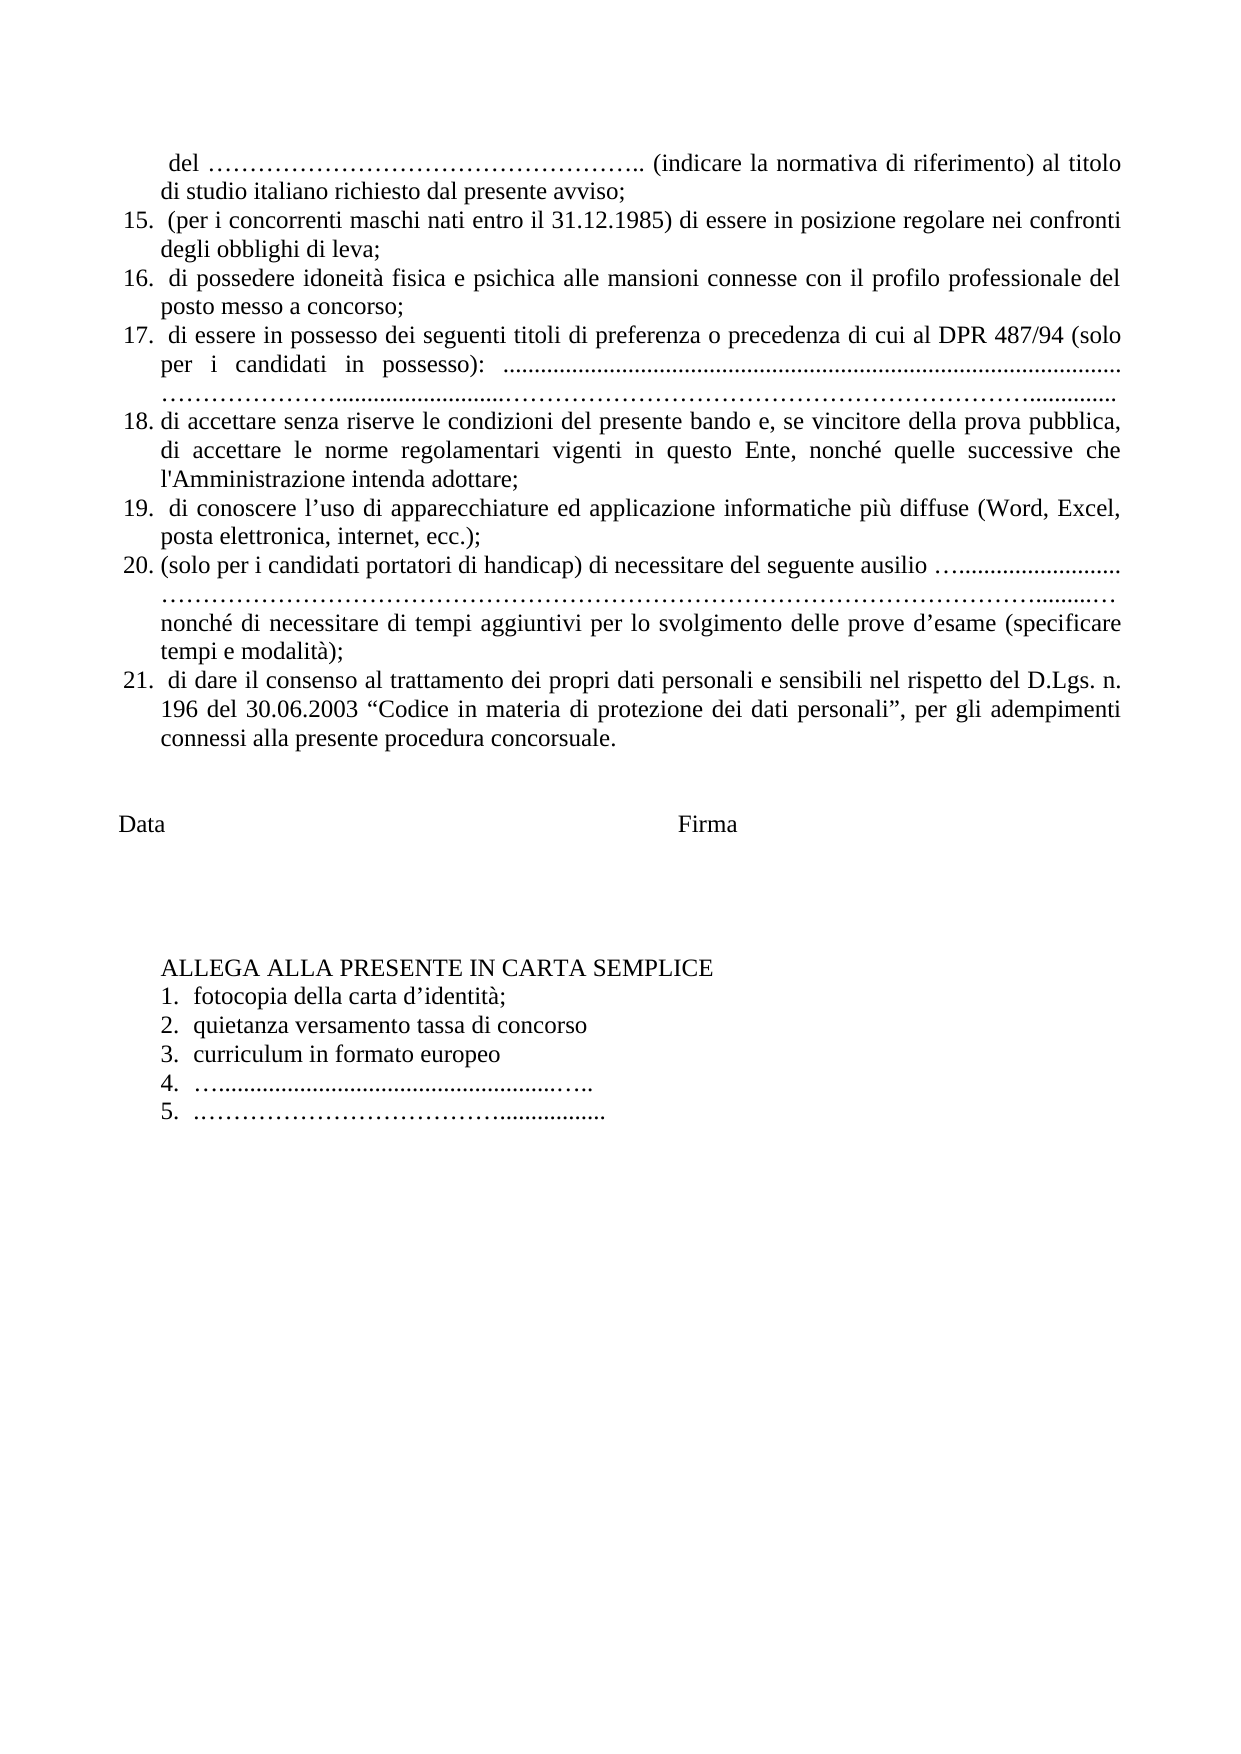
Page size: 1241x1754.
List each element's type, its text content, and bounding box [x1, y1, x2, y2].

list .………………………………................. [160, 1096, 1122, 1125]
list di essere in possesso dei seguenti titoli di preferenza o precedenza di cui al DPR 487/94 (solo per i candidati in possesso): ...................................................................................................…………………...........................……………………………………………………….............. [123, 320, 1122, 406]
list (per i concorrenti maschi nati entro il 31.12.1985) di essere in posizione regolare nei confronti degli obblighi di leva; [123, 205, 1122, 263]
list ALLEGA ALLA PRESENTE IN CARTA SEMPLICE [160, 953, 1122, 981]
list fotocopia della carta d’identità; [160, 981, 1122, 1010]
list di accettare senza riserve le condizioni del presente bando e, se vincitore della prova pubblica, di accettare le norme regolamentari vigenti in questo Ente, nonché quelle successive che l'Amministrazione intenda adottare; [123, 406, 1122, 493]
list di dare il consenso al trattamento dei propri dati personali e sensibili nel rispetto del D.Lgs. n. 196 del 30.06.2003 “Codice in materia di protezione dei dati personali”, per gli adempimenti connessi alla presente procedura concorsuale. [123, 665, 1122, 751]
list di conoscere l’uso di apparecchiature ed applicazione informatiche più diffuse (Word, Excel, posta elettronica, internet, ecc.); [123, 493, 1122, 550]
list …......................................................….. [160, 1068, 1122, 1096]
list del …………………………………………….. (indicare la normativa di riferimento) al titolo di studio italiano richiesto dal presente avviso; [123, 148, 1122, 205]
text Data Firma [118, 809, 1122, 838]
list (solo per i candidati portatori di handicap) di necessitare del seguente ausilio ….......................... …………………………………………………………………………………………….........… nonché di necessitare di tempi aggiuntivi per lo svolgimento delle prove d’esame (specificare tempi e modalità); [123, 550, 1122, 665]
list quietanza versamento tassa di concorso [160, 1010, 1122, 1039]
list curriculum in formato europeo [160, 1039, 1122, 1068]
list di possedere idoneità fisica e psichica alle mansioni connesse con il profilo professionale del posto messo a concorso; [123, 263, 1122, 320]
